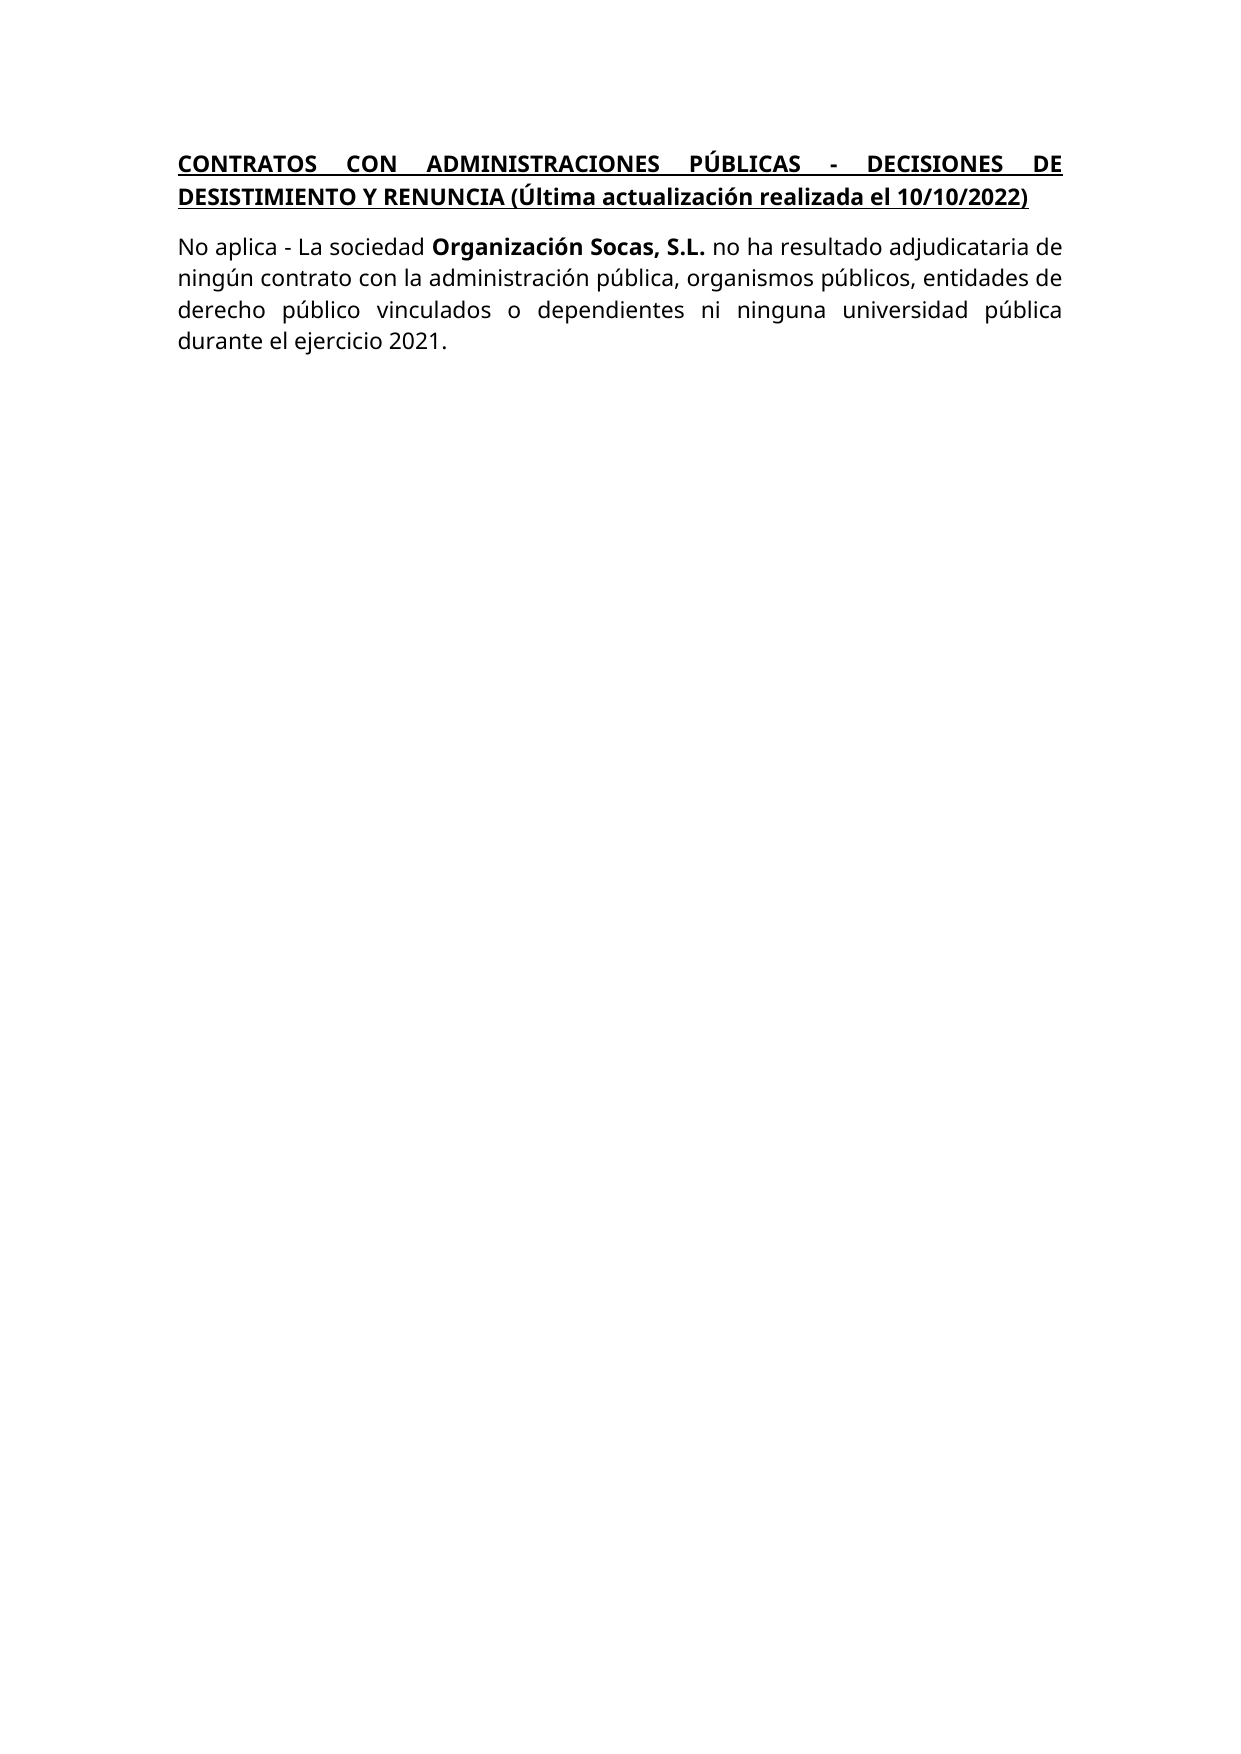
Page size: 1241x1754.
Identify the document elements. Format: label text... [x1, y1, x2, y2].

text DESISTIMIENTO Y RENUNCIA (Última actualización realizada el 10/10/2022) [177, 175, 1063, 212]
text CONTRATOS CON ADMINISTRACIONES PÚBLICAS - DECISIONES DE [177, 148, 1063, 174]
text No aplica - La sociedad Organización Socas, S.L. no ha resultado adjudicataria de ningún contrato con la administración pública, organismos públicos, entidades de derecho público vinculados o dependientes ni ninguna universidad pública durante el ejercicio 2021. [177, 231, 1063, 356]
